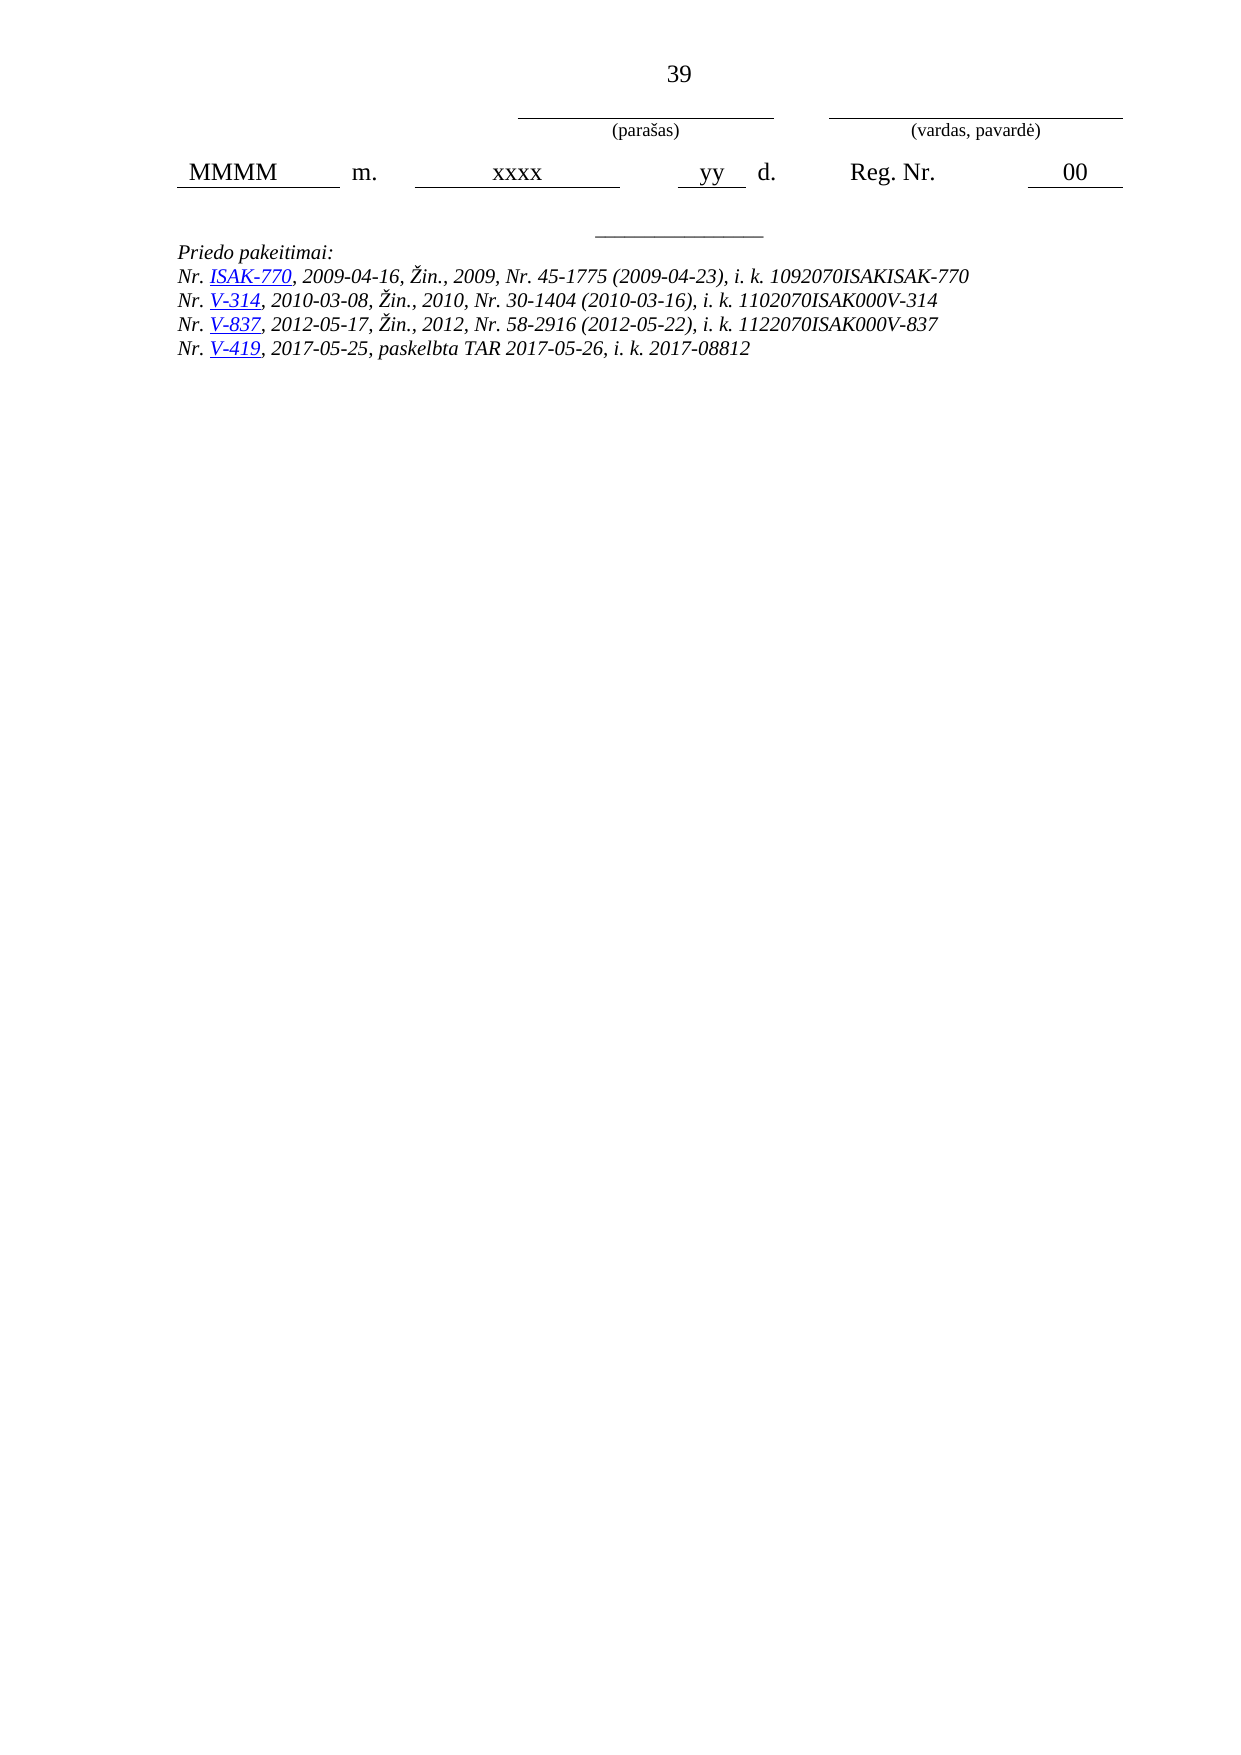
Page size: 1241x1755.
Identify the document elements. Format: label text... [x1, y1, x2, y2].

table_header 00 [1028, 157, 1122, 187]
table_header Reg. Nr. [839, 157, 1028, 187]
table_header yy [678, 157, 746, 187]
text _________________ [177, 217, 1181, 240]
table_cell [177, 118, 518, 149]
text Priedo pakeitimai: [177, 240, 1181, 264]
text Nr. V-837, 2012-05-17, Žin., 2012, Nr. 58-2916 (2012-05-22), i. k. 1122070ISAK000V-837 [177, 312, 1181, 336]
table_cell (vardas, pavardė) [829, 119, 1122, 149]
table_header MMMM [177, 157, 340, 187]
table_cell (parašas) [518, 119, 774, 149]
table_cell [774, 118, 829, 149]
text Nr. V-314, 2010-03-08, Žin., 2010, Nr. 30-1404 (2010-03-16), i. k. 1102070ISAK000V-314 [177, 288, 1181, 312]
text Nr. ISAK-770, 2009-04-16, Žin., 2009, Nr. 45-1775 (2009-04-23), i. k. 1092070ISAKISAK-770 [177, 264, 1181, 288]
text Nr. V-419, 2017-05-25, paskelbta TAR 2017-05-26, i. k. 2017-08812 [177, 336, 1181, 360]
table_header xxxx [415, 157, 620, 187]
table_header [620, 157, 678, 187]
table_header d. [746, 157, 839, 187]
table_header m. [340, 157, 414, 187]
